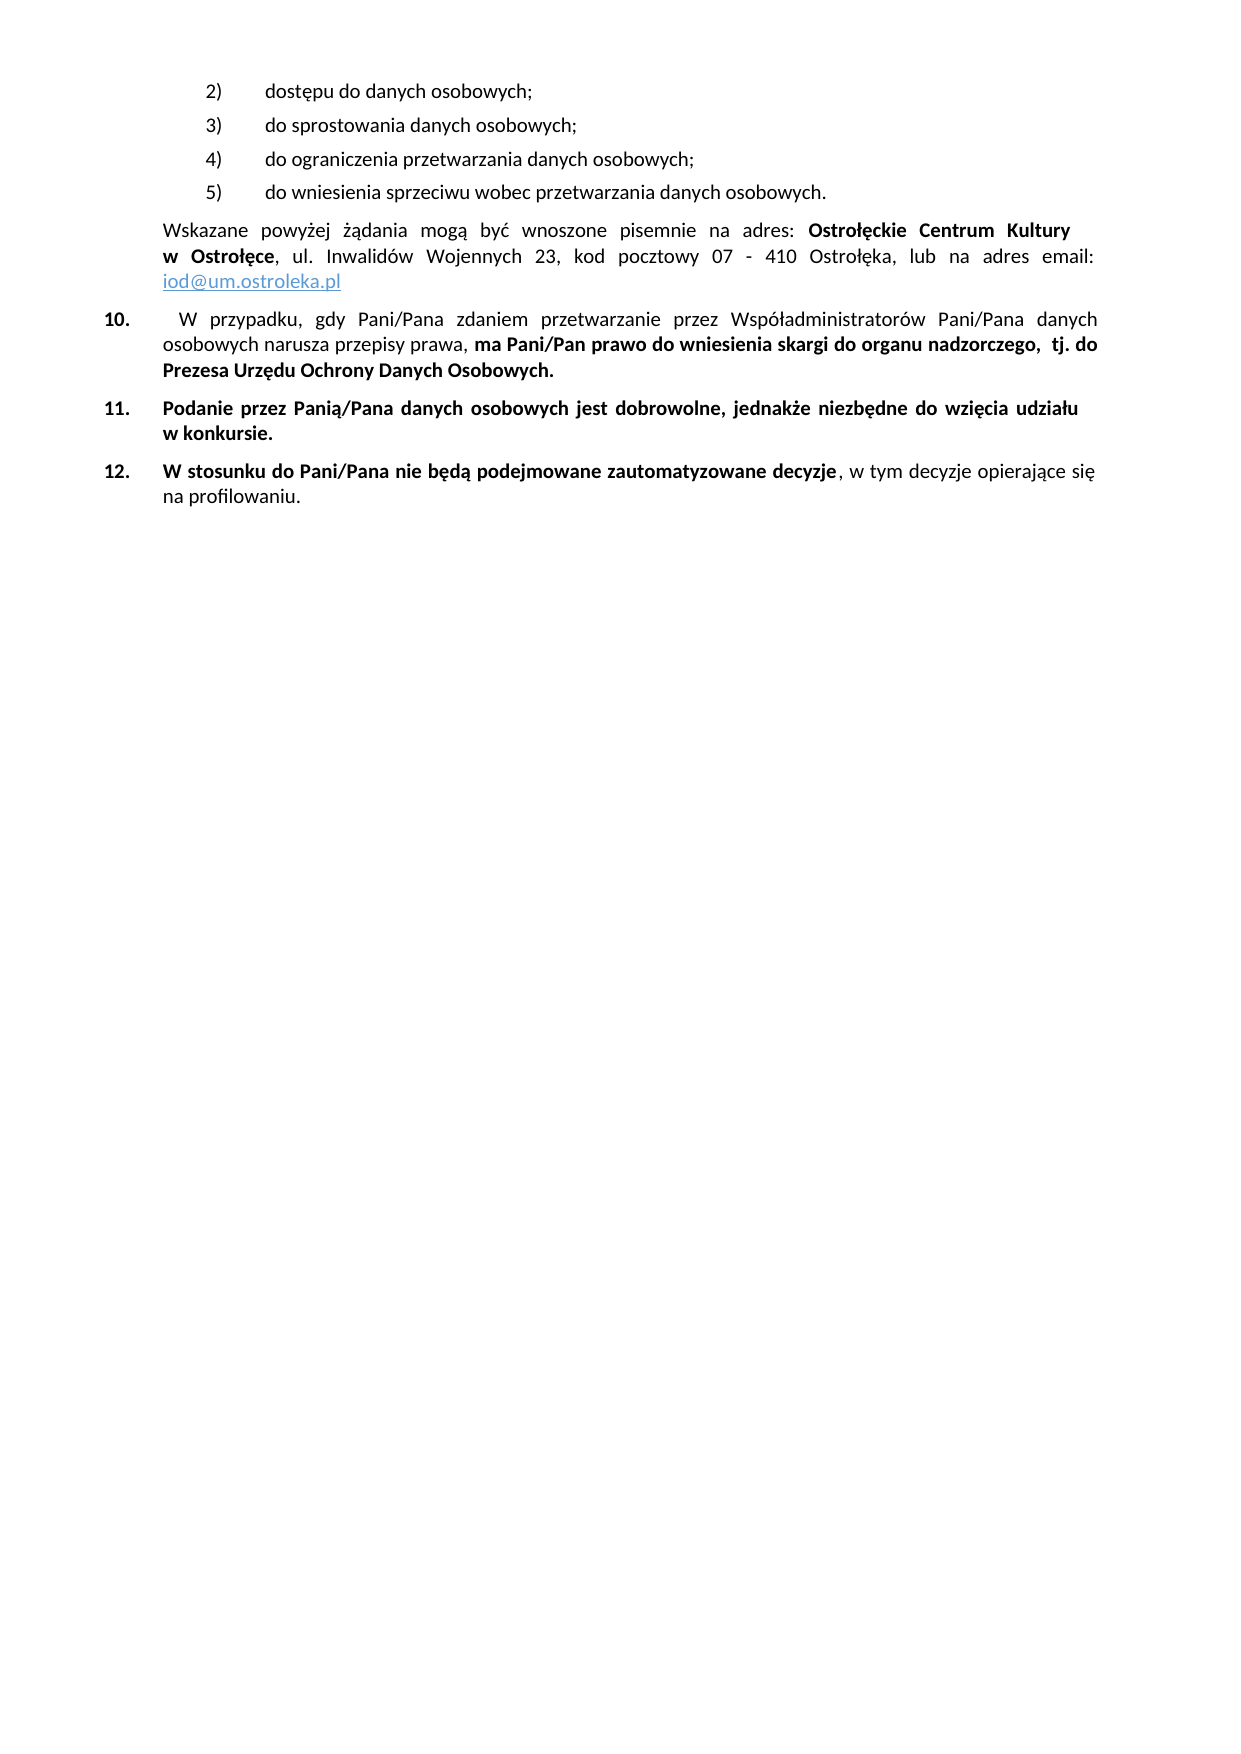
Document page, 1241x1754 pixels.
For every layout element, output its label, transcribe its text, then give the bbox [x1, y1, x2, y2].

list do ograniczenia przetwarzania danych osobowych; [205, 146, 1096, 171]
list W stosunku do Pani/Pana nie będą podejmowane zautomatyzowane decyzje, w tym decyzje opierające się na profilowaniu. [103, 458, 1096, 509]
list do sprostowania danych osobowych; [205, 112, 1096, 137]
list Podanie przez Panią/Pana danych osobowych jest dobrowolne, jednakże niezbędne do wzięcia udziału w konkursie. [103, 395, 1096, 446]
text Wskazane powyżej żądania mogą być wnoszone pisemnie na adres: Ostrołęckie Centrum Kultury w Ostrołęce, ul. Inwalidów Wojennych 23, kod pocztowy 07 - 410 Ostrołęka, lub na adres email: iod@um.ostroleka.pl [163, 217, 1096, 294]
list dostępu do danych osobowych; [205, 78, 1096, 104]
list W przypadku, gdy Pani/Pana zdaniem przetwarzanie przez Współadministratorów Pani/Pana danych osobowych narusza przepisy prawa, ma Pani/Pan prawo do wniesienia skargi do organu nadzorczego, tj. do Prezesa Urzędu Ochrony Danych Osobowych. [103, 306, 1099, 382]
list do wniesienia sprzeciwu wobec przetwarzania danych osobowych. [205, 179, 1096, 205]
